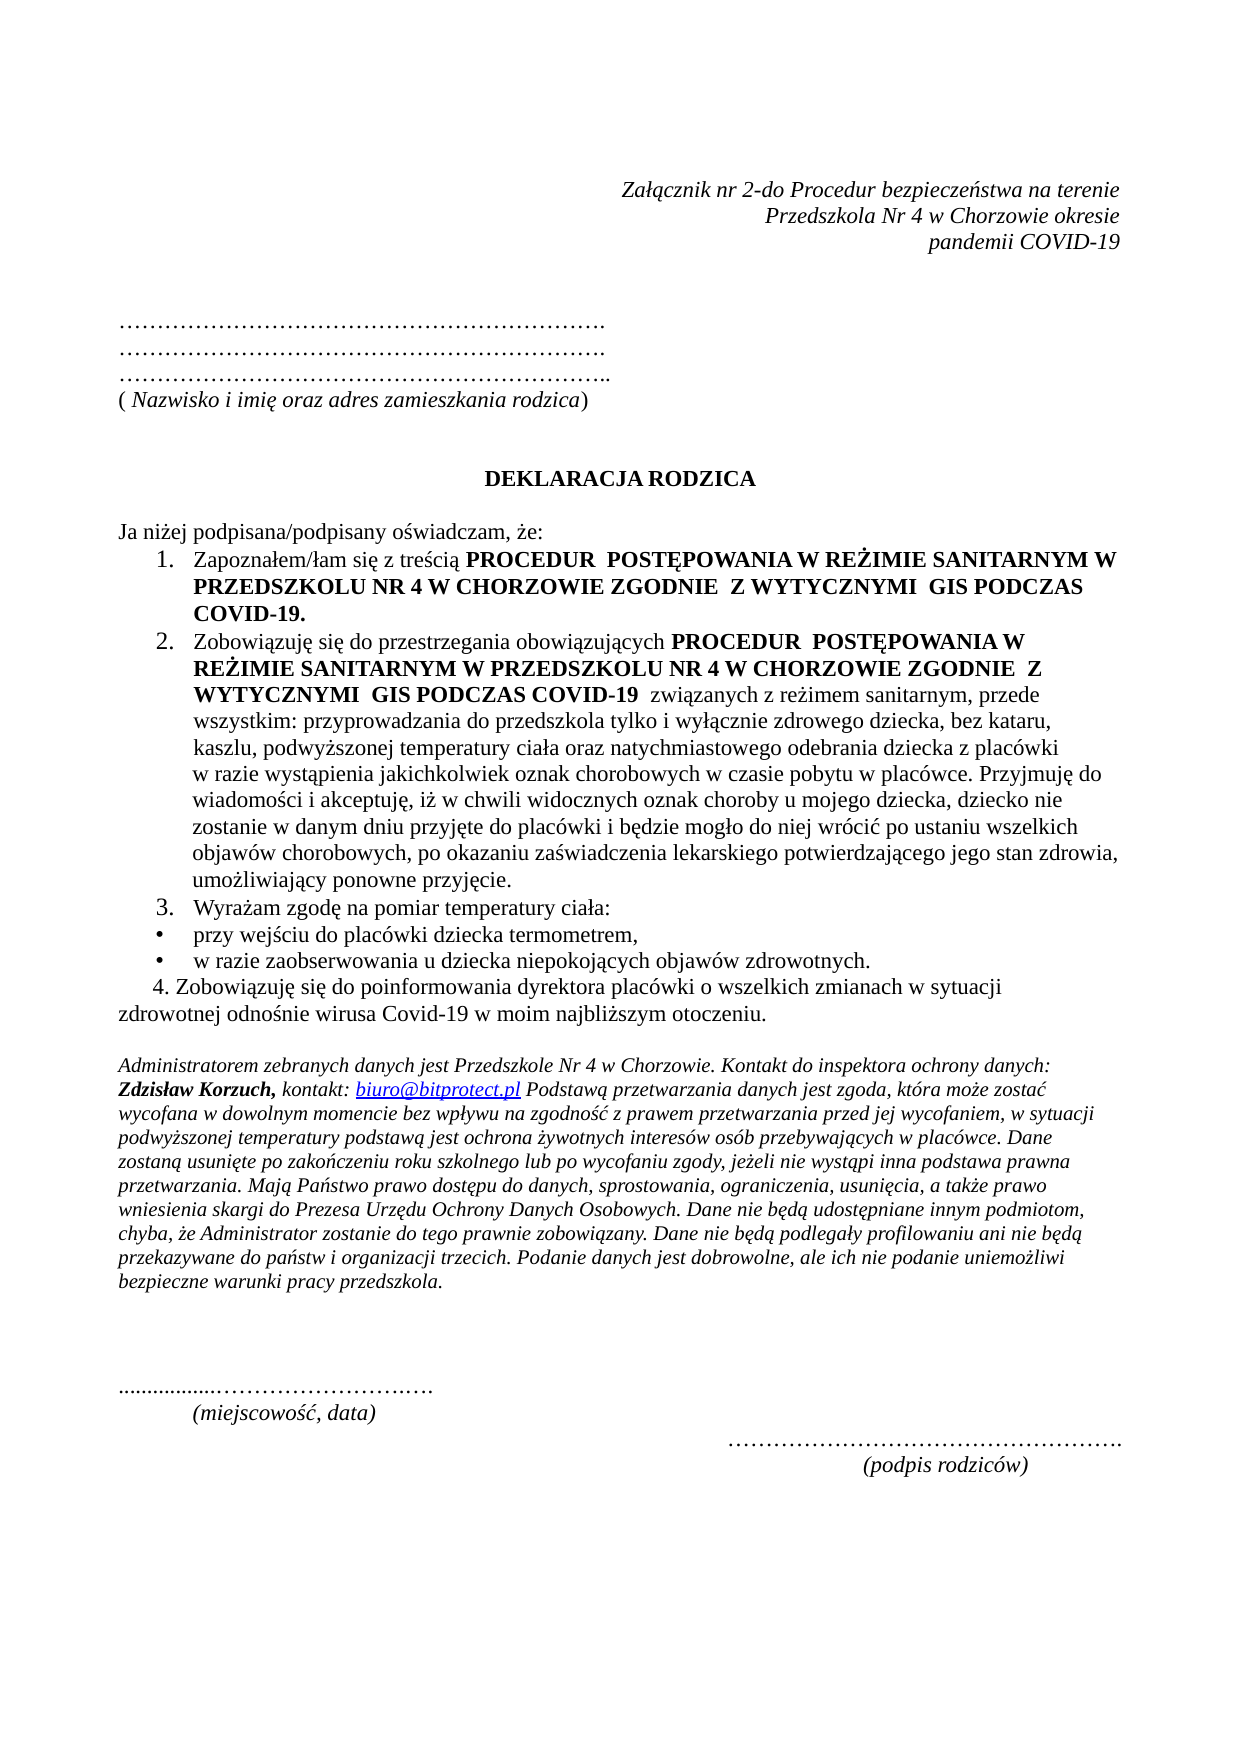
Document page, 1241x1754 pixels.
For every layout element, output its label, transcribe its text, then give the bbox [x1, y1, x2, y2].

text ………………………………………………………. [118, 334, 1122, 360]
text w razie wystąpienia jakichkolwiek oznak chorobowych w czasie pobytu w placówce. Przyjmuję do wiadomości i akceptuję, iż w chwili widocznych oznak choroby u mojego dziecka, dziecko nie zostanie w danym dniu przyjęte do placówki i będzie mogło do niej wrócić po ustaniu wszelkich objawów chorobowych, po okazaniu zaświadczenia lekarskiego potwierdzającego jego stan zdrowia, umożliwiający ponowne przyjęcie. [192, 760, 1122, 892]
list Zapoznałem/łam się z treścią PROCEDUR POSTĘPOWANIA W REŻIMIE SANITARNYM W PRZEDSZKOLU NR 4 W CHORZOWIE ZGODNIE Z WYTYCZNYMI GIS PODCZAS COVID-19. [156, 544, 1122, 626]
list w razie zaobserwowania u dziecka niepokojących objawów zdrowotnych. [156, 947, 1122, 973]
list Wyrażam zgodę na pomiar temperatury ciała: [156, 892, 1122, 921]
text (podpis rodziców) [118, 1451, 1122, 1478]
text (miejscowość, data) [118, 1398, 1122, 1425]
text ……………………………………………………….. [118, 360, 1122, 386]
text pandemii COVID-19 [118, 228, 1122, 255]
text ( Nazwisko i imię oraz adres zamieszkania rodzica) [118, 386, 1122, 413]
text Przedszkola Nr 4 w Chorzowie okresie [118, 202, 1122, 228]
text ………………………………………………………. [118, 307, 1122, 334]
text Ja niżej podpisana/podpisany oświadczam, że: [118, 518, 1122, 544]
list przy wejściu do placówki dziecka termometrem, [156, 921, 1122, 947]
list Zobowiązuję się do przestrzegania obowiązujących PROCEDUR POSTĘPOWANIA W REŻIMIE SANITARNYM W PRZEDSZKOLU NR 4 W CHORZOWIE ZGODNIE Z WYTYCZNYMI GIS PODCZAS COVID-19 związanych z reżimem sanitarnym, przede wszystkim: przyprowadzania do przedszkola tylko i wyłącznie zdrowego dziecka, bez kataru, kaszlu, podwyższonej temperatury ciała oraz natychmiastowego odebrania dziecka z placówki [156, 626, 1122, 760]
text Administratorem zebranych danych jest Przedszkole Nr 4 w Chorzowie. Kontakt do inspektora ochrony danych: Zdzisław Korzuch, kontakt: biuro@bitprotect.pl Podstawą przetwarzania danych jest zgoda, która może zostać wycofana w dowolnym momencie bez wpływu na zgodność z prawem przetwarzania przed jej wycofaniem, w sytuacji podwyższonej temperatury podstawą jest ochrona żywotnych interesów osób przebywających w placówce. Dane zostaną usunięte po zakończeniu roku szkolnego lub po wycofaniu zgody, jeżeli nie wystąpi inna podstawa prawna przetwarzania. Mają Państwo prawo dostępu do danych, sprostowania, ograniczenia, usunięcia, a także prawo wniesienia skargi do Prezesa Urzędu Ochrony Danych Osobowych. Dane nie będą udostępniane innym podmiotom, chyba, że Administrator zostanie do tego prawnie zobowiązany. Dane nie będą podlegały profilowaniu ani nie będą przekazywane do państw i organizacji trzecich. Podanie danych jest dobrowolne, ale ich nie podanie uniemożliwi bezpieczne warunki pracy przedszkola. [118, 1052, 1122, 1293]
text DEKLARACJA RODZICA [118, 466, 1122, 492]
text 4. Zobowiązuję się do poinformowania dyrektora placówki o wszelkich zmianach w sytuacji zdrowotnej odnośnie wirusa Covid-19 w moim najbliższym otoczeniu. [118, 973, 1122, 1026]
text Załącznik nr 2-do Procedur bezpieczeństwa na terenie [118, 176, 1122, 202]
text ……………………………………………. [118, 1425, 1122, 1451]
text .................…………………….…. [118, 1372, 1122, 1398]
